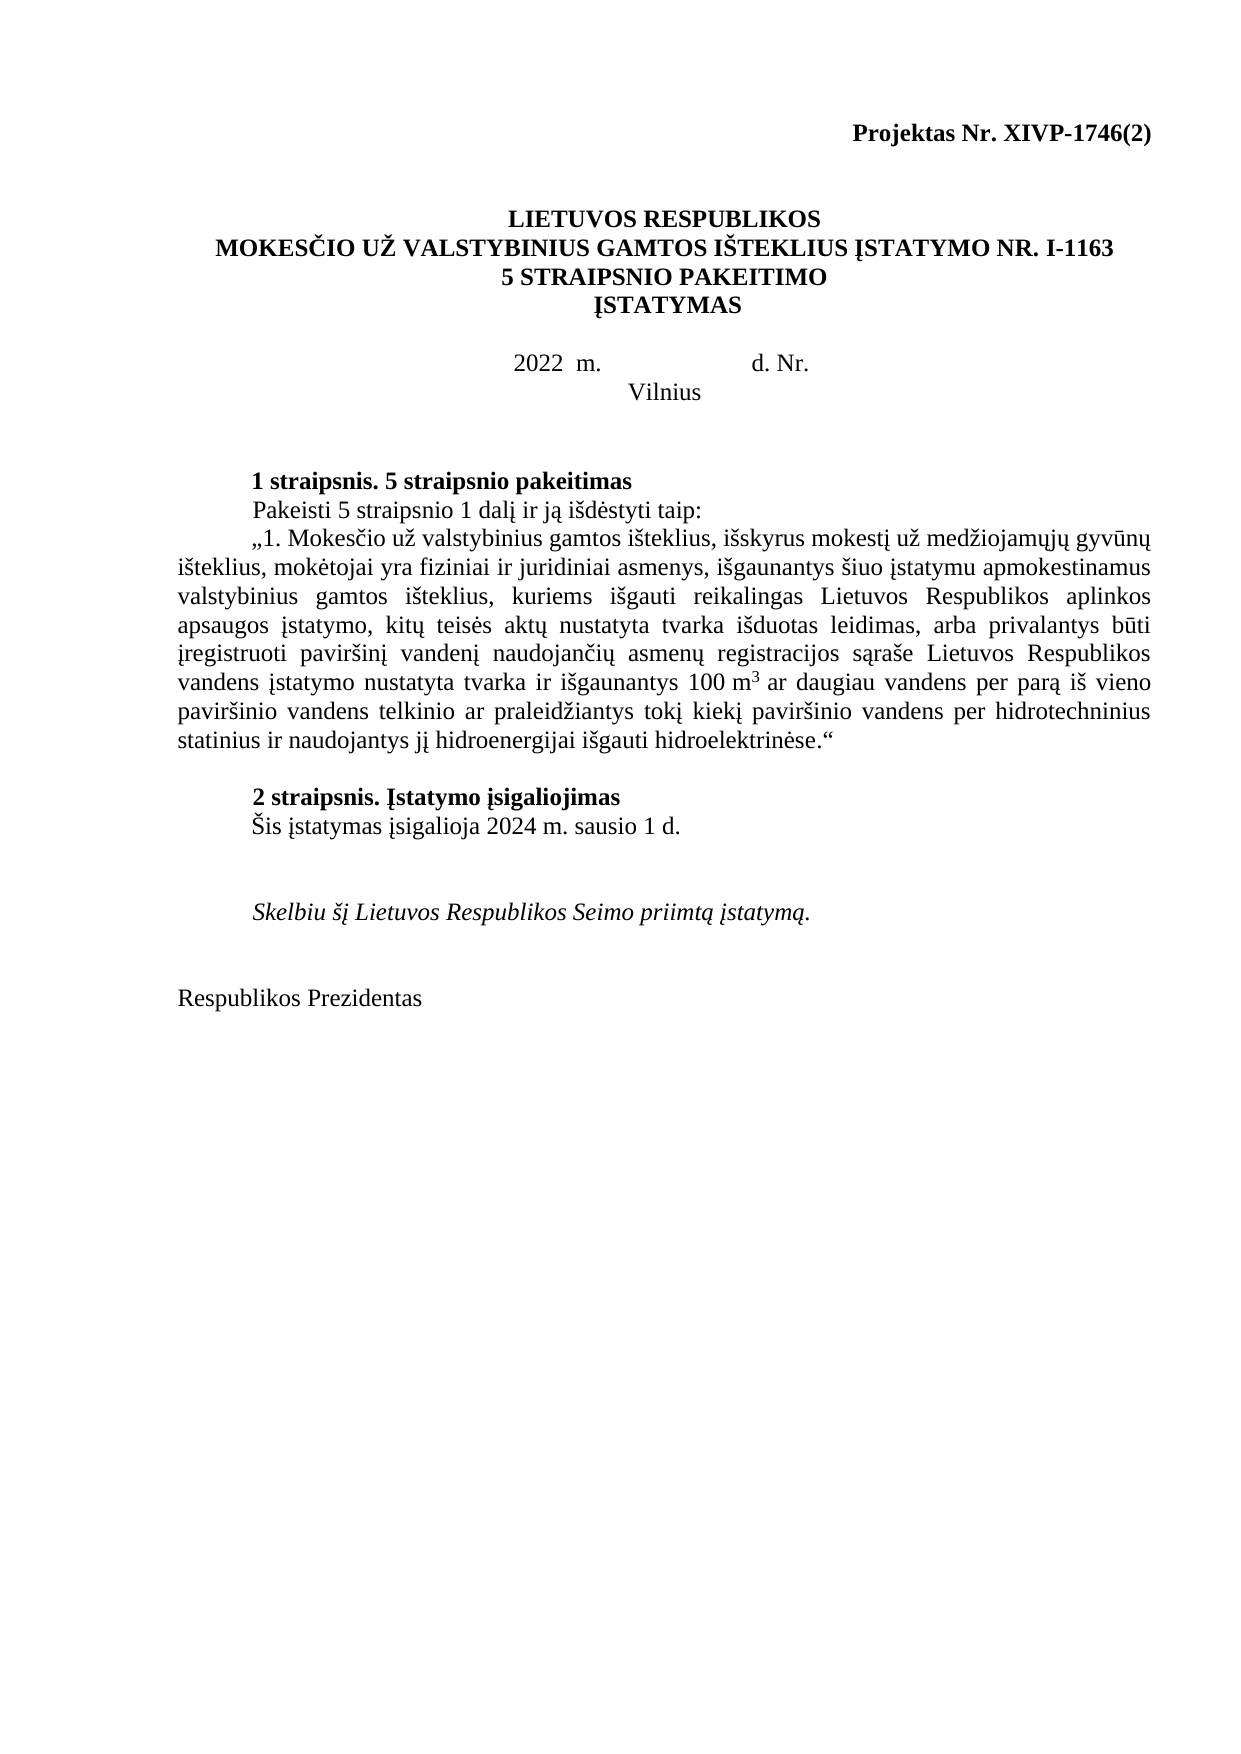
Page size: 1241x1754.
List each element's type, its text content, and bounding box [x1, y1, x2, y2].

text LIETUVOS RESPUBLIKOS [177, 204, 1152, 233]
text „1. Mokesčio už valstybinius gamtos išteklius, išskyrus mokestį už medžiojamųjų gyvūnų išteklius, mokėtojai yra fiziniai ir juridiniai asmenys, išgaunantys šiuo įstatymu apmokestinamus valstybinius gamtos išteklius, kuriems išgauti reikalingas Lietuvos Respublikos aplinkos apsaugos įstatymo, kitų teisės aktų nustatyta tvarka išduotas leidimas, arba privalantys būti įregistruoti paviršinį vandenį naudojančių asmenų registracijos sąraše Lietuvos Respublikos vandens įstatymo nustatyta tvarka ir išgaunantys 100 m3 ar daugiau vandens per parą iš vieno paviršinio vandens telkinio ar praleidžiantys tokį kiekį paviršinio vandens per hidrotechninius statinius ir naudojantys jį hidroenergijai išgauti hidroelektrinėse.“ [177, 523, 1152, 753]
text Skelbiu šį Lietuvos Respublikos Seimo priimtą įstatymą. [177, 897, 1152, 926]
text Projektas Nr. XIVP-1746(2) [177, 118, 1152, 147]
text ĮSTATYMAS [177, 291, 1152, 319]
text 2022 m. d. Nr. [177, 348, 1152, 377]
text Pakeisti 5 straipsnio 1 dalį ir ją išdėstyti taip: [177, 495, 1152, 523]
text Respublikos Prezidentas [177, 983, 1152, 1012]
text Vilnius [177, 377, 1152, 406]
text MOKESČIO UŽ VALSTYBINIUS GAMTOS IŠTEKLIUS ĮSTATYMO NR. I-1163 5 STRAIPSNIO PAKEITIMO [177, 233, 1152, 291]
text 1 straipsnis. 5 straipsnio pakeitimas [177, 466, 1152, 495]
text 2 straipsnis. Įstatymo įsigaliojimas [177, 782, 1152, 811]
text Šis įstatymas įsigalioja 2024 m. sausio 1 d. [177, 811, 1152, 840]
